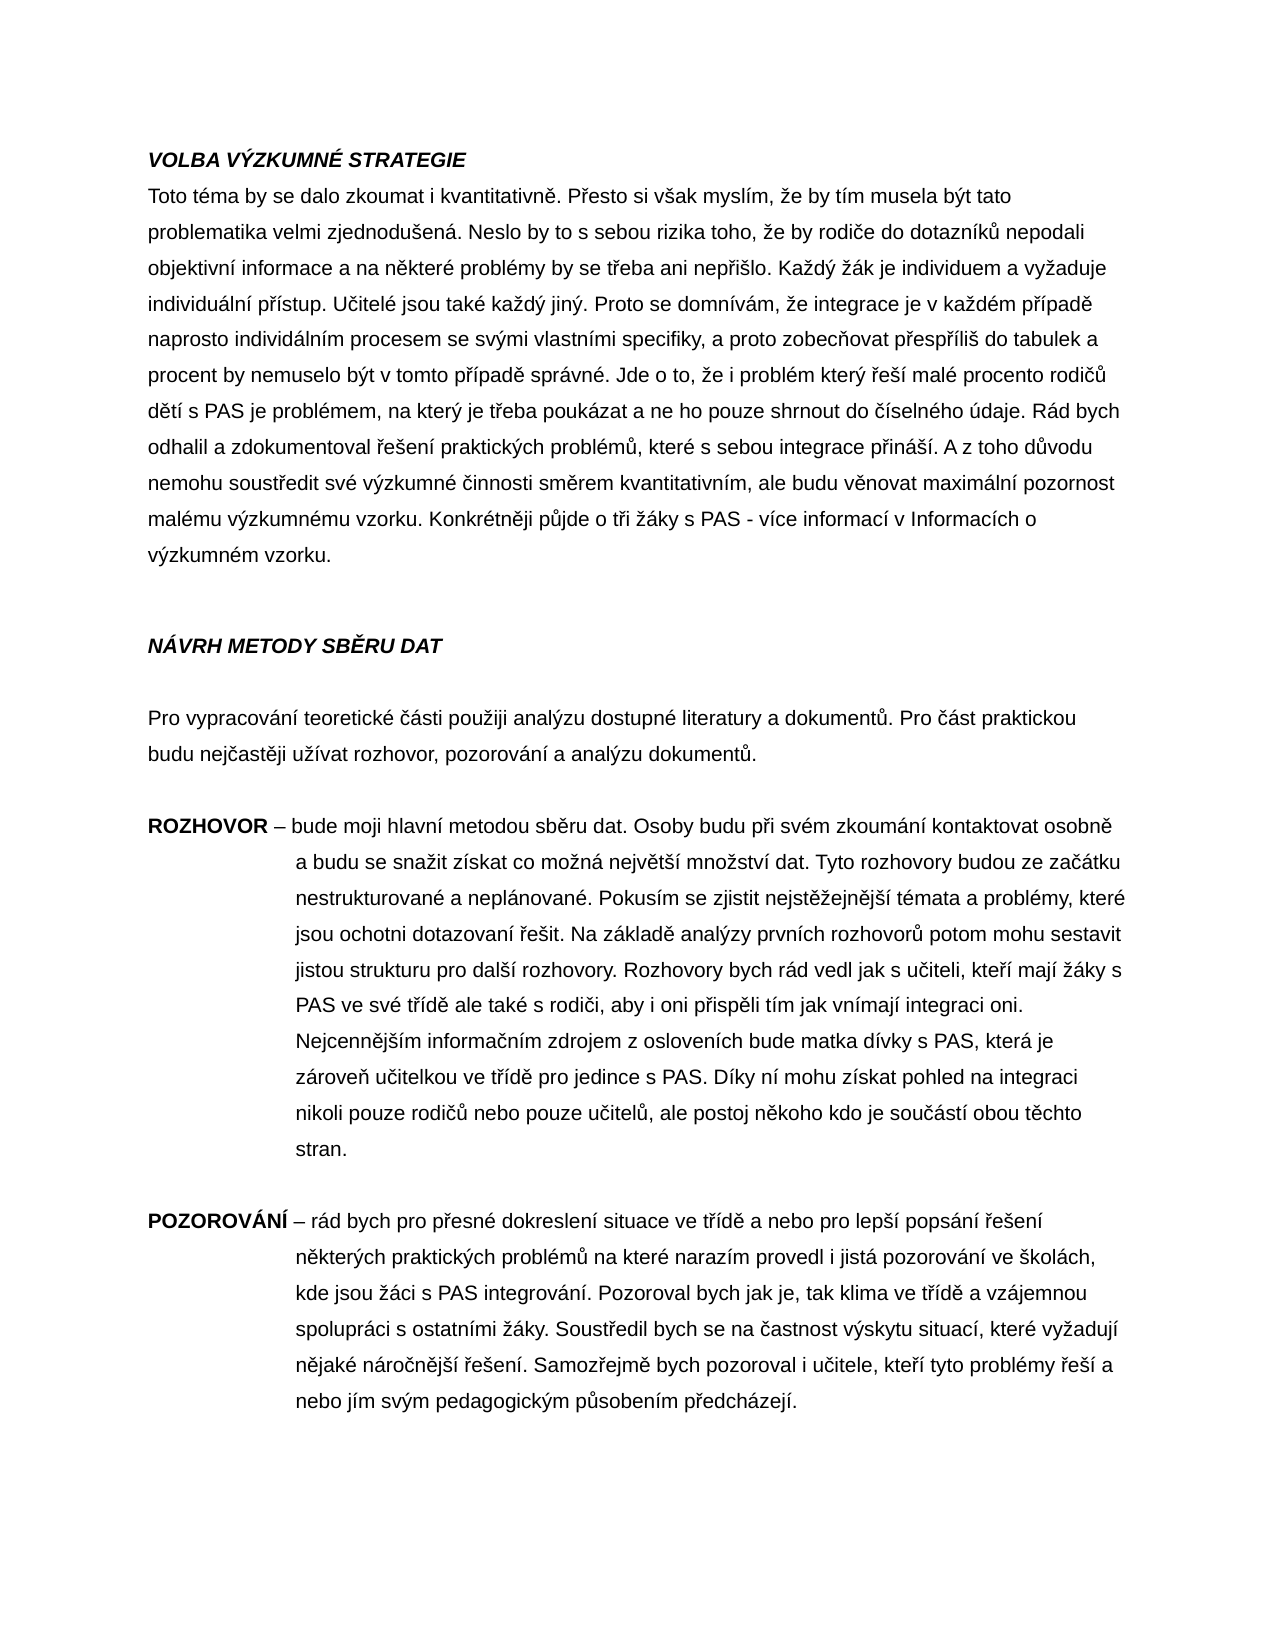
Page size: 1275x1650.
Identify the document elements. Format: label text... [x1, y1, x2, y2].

text ROZHOVOR – bude moji hlavní metodou sběru dat. Osoby budu při svém zkoumání kontaktovat osobně a budu se snažit získat co možná největší množství dat. Tyto rozhovory budou ze začátku nestrukturované a neplánované. Pokusím se zjistit nejstěžejnější témata a problémy, které jsou ochotni dotazovaní řešit. Na základě analýzy prvních rozhovorů potom mohu sestavit jistou strukturu pro další rozhovory. Rozhovory bych rád vedl jak s učiteli, kteří mají žáky s PAS ve své třídě ale také s rodiči, aby i oni přispěli tím jak vnímají integraci oni. Nejcennějším informačním zdrojem z osloveních bude matka dívky s PAS, která je zároveň učitelkou ve třídě pro jedince s PAS. Díky ní mohu získat pohled na integraci nikoli pouze rodičů nebo pouze učitelů, ale postoj někoho kdo je součástí obou těchto stran. [148, 814, 1127, 1161]
text Toto téma by se dalo zkoumat i kvantitativně. Přesto si však myslím, že by tím musela být tato problematika velmi zjednodušená. Neslo by to s sebou rizika toho, že by rodiče do dotazníků nepodali objektivní informace a na některé problémy by se třeba ani nepřišlo. Každý žák je individuem a vyžaduje individuální přístup. Učitelé jsou také každý jiný. Proto se domnívám, že integrace je v každém případě naprosto individálním procesem se svými vlastními specifiky, a proto zobecňovat přespříliš do tabulek a procent by nemuselo být v tomto případě správné. Jde o to, že i problém který řeší malé procento rodičů dětí s PAS je problémem, na který je třeba poukázat a ne ho pouze shrnout do číselného údaje. Rád bych odhalil a zdokumentoval řešení praktických problémů, které s sebou integrace přináší. A z toho důvodu nemohu soustředit své výzkumné činnosti směrem kvantitativním, ale budu věnovat maximální pozornost malému výzkumnému vzorku. Konkrétněji půjde o tři žáky s PAS - více informací v Informacích o výzkumném vzorku. [148, 183, 1127, 567]
text NÁVRH METODY SBĚRU DAT [148, 634, 1127, 658]
text POZOROVÁNÍ – rád bych pro přesné dokreslení situace ve třídě a nebo pro lepší popsání řešení některých praktických problémů na které narazím provedl i jistá pozorování ve školách, kde jsou žáci s PAS integrování. Pozoroval bych jak je, tak klima ve třídě a vzájemnou spolupráci s ostatními žáky. Soustředil bych se na častnost výskytu situací, které vyžadují nějaké náročnější řešení. Samozřejmě bych pozoroval i učitele, kteří tyto problémy řeší a nebo jím svým pedagogickým působením předcházejí. [148, 1209, 1127, 1413]
text Pro vypracování teoretické části použiji analýzu dostupné literatury a dokumentů. Pro část praktickou budu nejčastěji užívat rozhovor, pozorování a analýzu dokumentů. [148, 706, 1127, 766]
text VOLBA VÝZKUMNÉ STRATEGIE [148, 148, 1127, 172]
